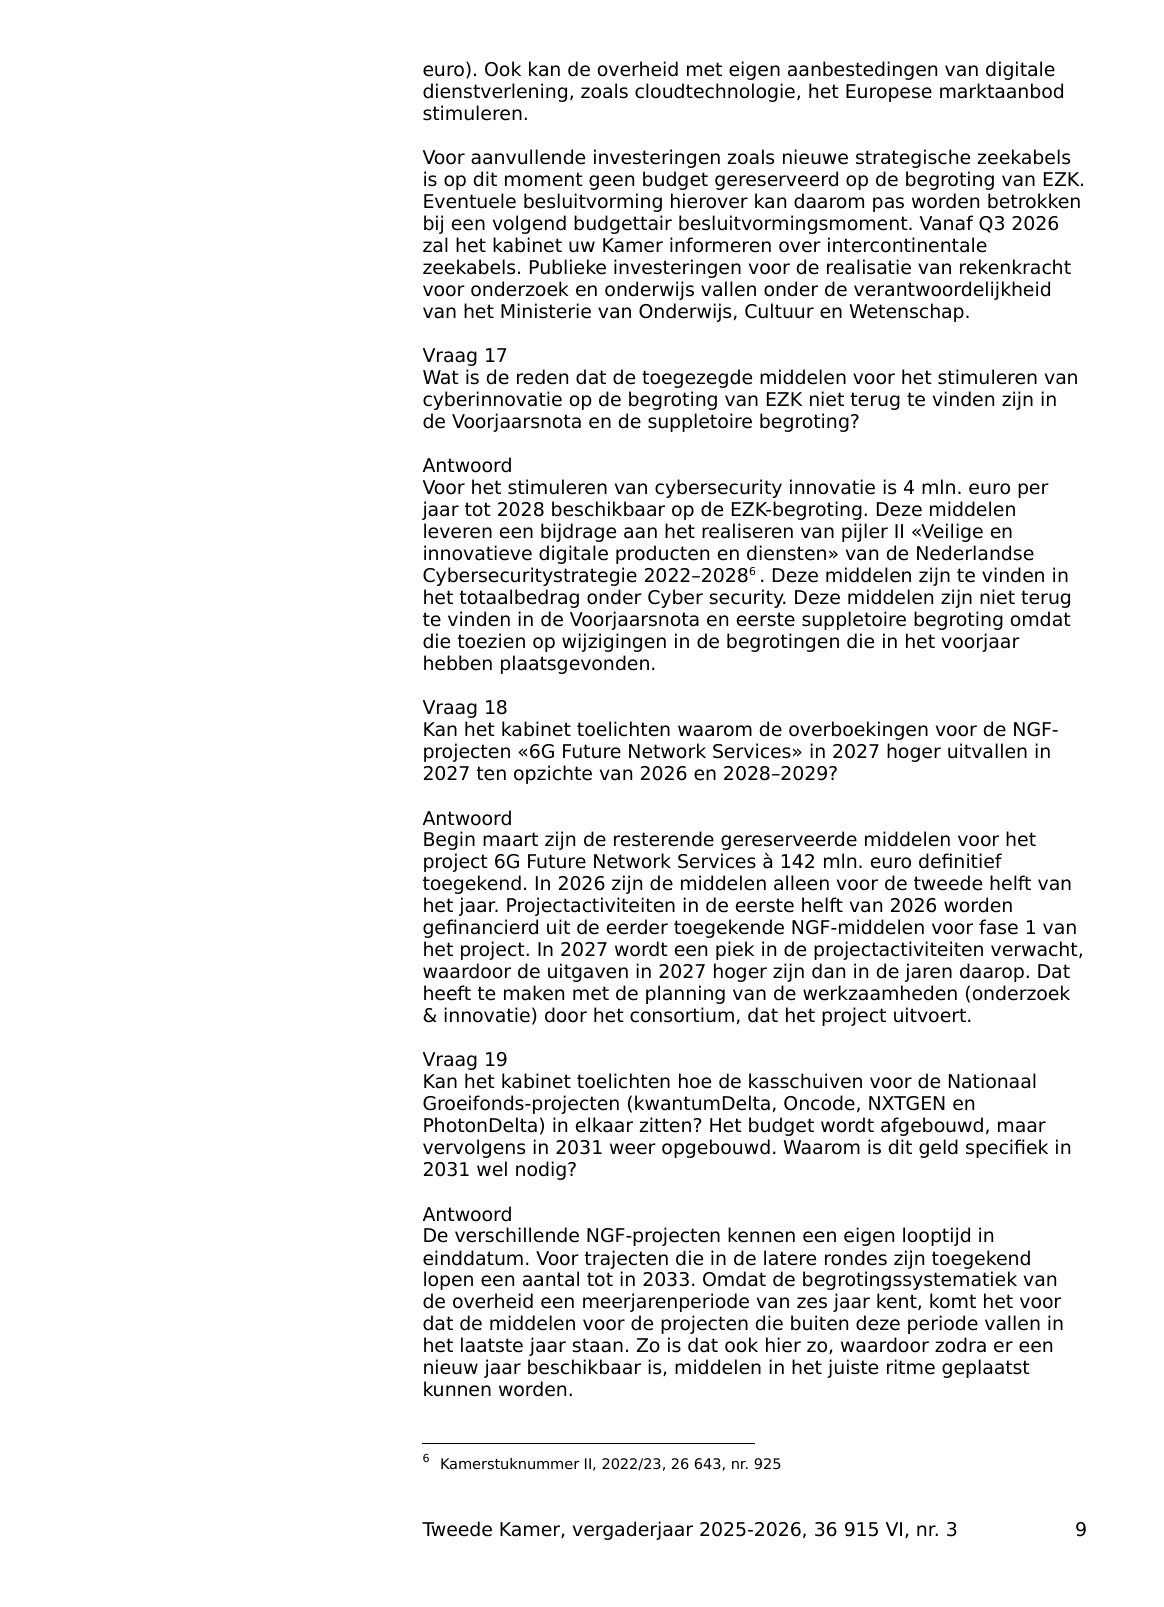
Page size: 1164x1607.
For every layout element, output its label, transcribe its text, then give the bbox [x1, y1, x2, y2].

text Antwoord [422, 807, 1087, 829]
text Vraag 17 [422, 345, 1087, 367]
text euro). Ook kan de overheid met eigen aanbestedingen van digitale dienstverlening, zoals cloudtechnologie, het Europese marktaanbod stimuleren. [422, 59, 1087, 125]
text Vraag 19 [422, 1049, 1087, 1071]
text Antwoord [422, 455, 1087, 477]
text Kan het kabinet toelichten waarom de overboekingen voor de NGF-projecten «6G Future Network Services» in 2027 hoger uitvallen in 2027 ten opzichte van 2026 en 2028–2029? [422, 719, 1087, 785]
text Antwoord [422, 1203, 1087, 1225]
text De verschillende NGF-projecten kennen een eigen looptijd in einddatum. Voor trajecten die in de latere rondes zijn toegekend lopen een aantal tot in 2033. Omdat de begrotingssystematiek van de overheid een meerjarenperiode van zes jaar kent, komt het voor dat de middelen voor de projecten die buiten deze periode vallen in het laatste jaar staan. Zo is dat ook hier zo, waardoor zodra er een nieuw jaar beschikbaar is, middelen in het juiste ritme geplaatst kunnen worden. [422, 1225, 1087, 1401]
text Voor aanvullende investeringen zoals nieuwe strategische zeekabels is op dit moment geen budget gereserveerd op de begroting van EZK. Eventuele besluitvorming hierover kan daarom pas worden betrokken bij een volgend budgettair besluitvormingsmoment. Vanaf Q3 2026 zal het kabinet uw Kamer informeren over intercontinentale zeekabels. Publieke investeringen voor de realisatie van rekenkracht voor onderzoek en onderwijs vallen onder de verantwoordelijkheid van het Ministerie van Onderwijs, Cultuur en Wetenschap. [422, 147, 1087, 323]
text Begin maart zijn de resterende gereserveerde middelen voor het project 6G Future Network Services à 142 mln. euro definitief toegekend. In 2026 zijn de middelen alleen voor de tweede helft van het jaar. Projectactiviteiten in de eerste helft van 2026 worden gefinancierd uit de eerder toegekende NGF-middelen voor fase 1 van het project. In 2027 wordt een piek in de projectactiviteiten verwacht, waardoor de uitgaven in 2027 hoger zijn dan in de jaren daarop. Dat heeft te maken met de planning van de werkzaamheden (onderzoek & innovatie) door het consortium, dat het project uitvoert. [422, 829, 1087, 1027]
text Vraag 18 [422, 697, 1087, 719]
text Kamerstuknummer II, 2022/23, 26 643, nr. 925 [422, 1452, 1087, 1474]
text Wat is de reden dat de toegezegde middelen voor het stimuleren van cyberinnovatie op de begroting van EZK niet terug te vinden zijn in de Voorjaarsnota en de suppletoire begroting? [422, 367, 1087, 433]
text Voor het stimuleren van cybersecurity innovatie is 4 mln. euro per jaar tot 2028 beschikbaar op de EZK-begroting. Deze middelen leveren een bijdrage aan het realiseren van pijler II «Veilige en innovatieve digitale producten en diensten» van de Nederlandse Cybersecuritystrategie 2022–2028. Deze middelen zijn te vinden in het totaalbedrag onder Cyber security. Deze middelen zijn niet terug te vinden in de Voorjaarsnota en eerste suppletoire begroting omdat die toezien op wijzigingen in de begrotingen die in het voorjaar hebben plaatsgevonden. [422, 477, 1087, 675]
text Kan het kabinet toelichten hoe de kasschuiven voor de Nationaal Groeifonds-projecten (kwantumDelta, Oncode, NXTGEN en PhotonDelta) in elkaar zitten? Het budget wordt afgebouwd, maar vervolgens in 2031 weer opgebouwd. Waarom is dit geld specifiek in 2031 wel nodig? [422, 1071, 1087, 1181]
